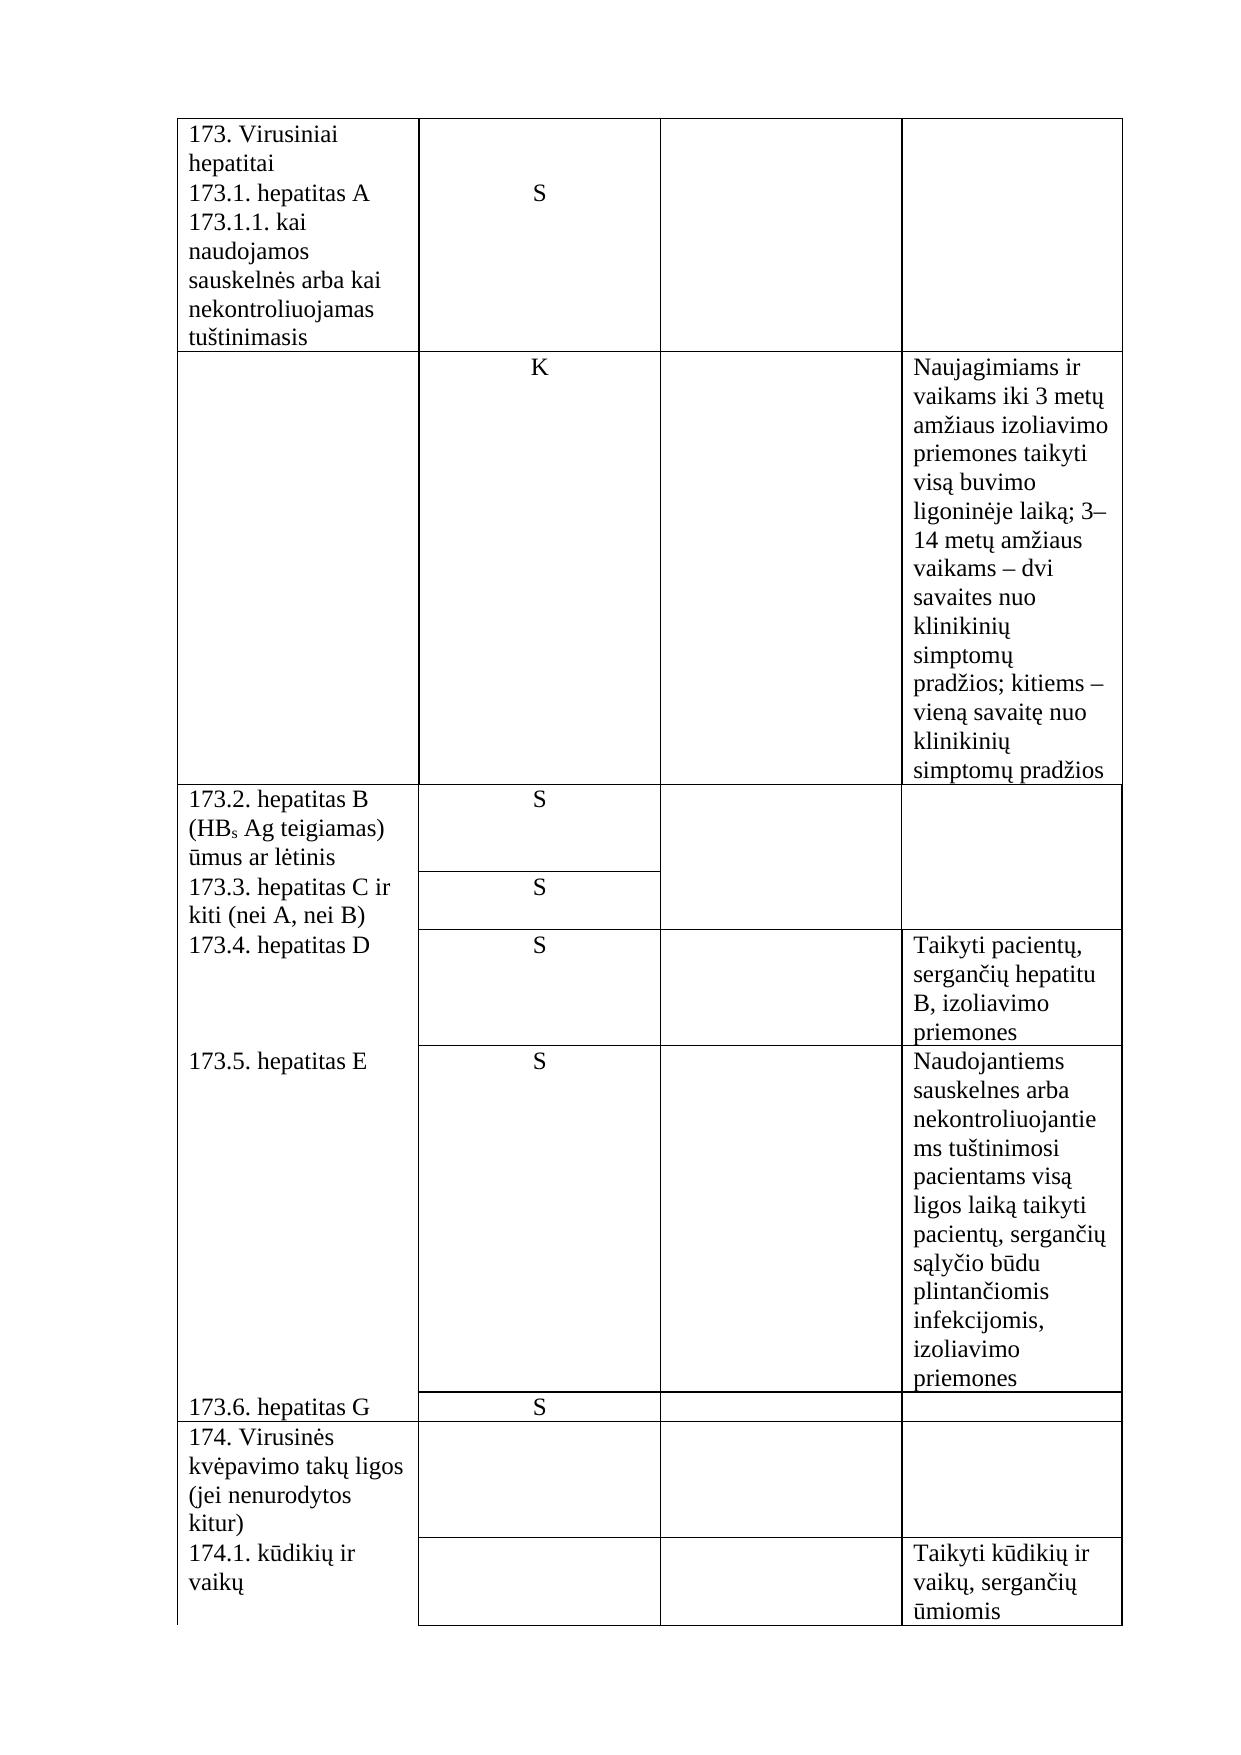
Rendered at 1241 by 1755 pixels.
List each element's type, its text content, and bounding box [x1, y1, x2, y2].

table_cell 174. Virusinės kvėpavimo takų ligos (jei nenurodytos kitur) [178, 1422, 418, 1537]
table_cell S [419, 872, 660, 929]
table_cell [420, 206, 660, 351]
table_cell [661, 1393, 901, 1421]
table_cell [420, 119, 660, 177]
table_cell S [419, 1393, 660, 1421]
table_cell [419, 1538, 660, 1624]
table_cell [903, 1393, 1121, 1421]
table_cell S [419, 785, 660, 871]
table_cell Taikyti pacientų, sergančių hepatitu B, izoliavimo priemones [903, 930, 1121, 1045]
table_cell [661, 1046, 901, 1391]
table_cell 173.2. hepatitas B (HBs Ag teigiamas) ūmus ar lėtinis [178, 785, 418, 871]
table_cell 173.5. hepatitas E [178, 1045, 418, 1391]
table_cell [178, 352, 418, 783]
table_cell S [420, 177, 660, 206]
table_cell [661, 119, 901, 351]
table_cell Naudojantiems sauskelnes arba nekontroliuojantiems tuštinimosi pacientams visą ligos laiką taikyti pacientų, sergančių sąlyčio būdu plintančiomis infekcijomis, izoliavimo priemones [903, 1046, 1121, 1391]
table_cell [903, 1422, 1121, 1537]
table_cell 173.4. hepatitas D [178, 929, 418, 1045]
table_cell [661, 930, 901, 1045]
table_cell [419, 1422, 660, 1537]
table_cell [661, 785, 901, 929]
table_cell S [419, 1046, 660, 1391]
table_cell 173.1.1. kai naudojamos sauskelnės arba kai nekontroliuojamas tuštinimasis [178, 206, 418, 351]
table_cell 173. Virusiniai hepatitai [178, 119, 418, 177]
table_cell [661, 1422, 901, 1537]
table_cell [661, 1538, 901, 1624]
table_cell 173.6. hepatitas G [178, 1391, 418, 1421]
table_cell 173.1. hepatitas A [178, 177, 418, 206]
table_cell 174.1. kūdikių ir vaikų [178, 1537, 418, 1624]
table_cell Taikyti kūdikių ir vaikų, sergančių ūmiomis [903, 1538, 1121, 1624]
table_cell Naujagimiams ir vaikams iki 3 metų amžiaus izoliavimo priemones taikyti visą buvimo ligoninėje laiką; 3–14 metų amžiaus vaikams – dvi savaites nuo klinikinių simptomų pradžios; kitiems – vieną savaitę nuo klinikinių simptomų pradžios [903, 352, 1122, 783]
table_cell 173.3. hepatitas C ir kiti (nei A, nei B) [178, 871, 418, 929]
table_cell [902, 785, 1121, 929]
table_cell [661, 352, 901, 783]
table_cell S [419, 930, 660, 1045]
table_cell [903, 119, 1122, 351]
table_cell K [420, 352, 660, 783]
